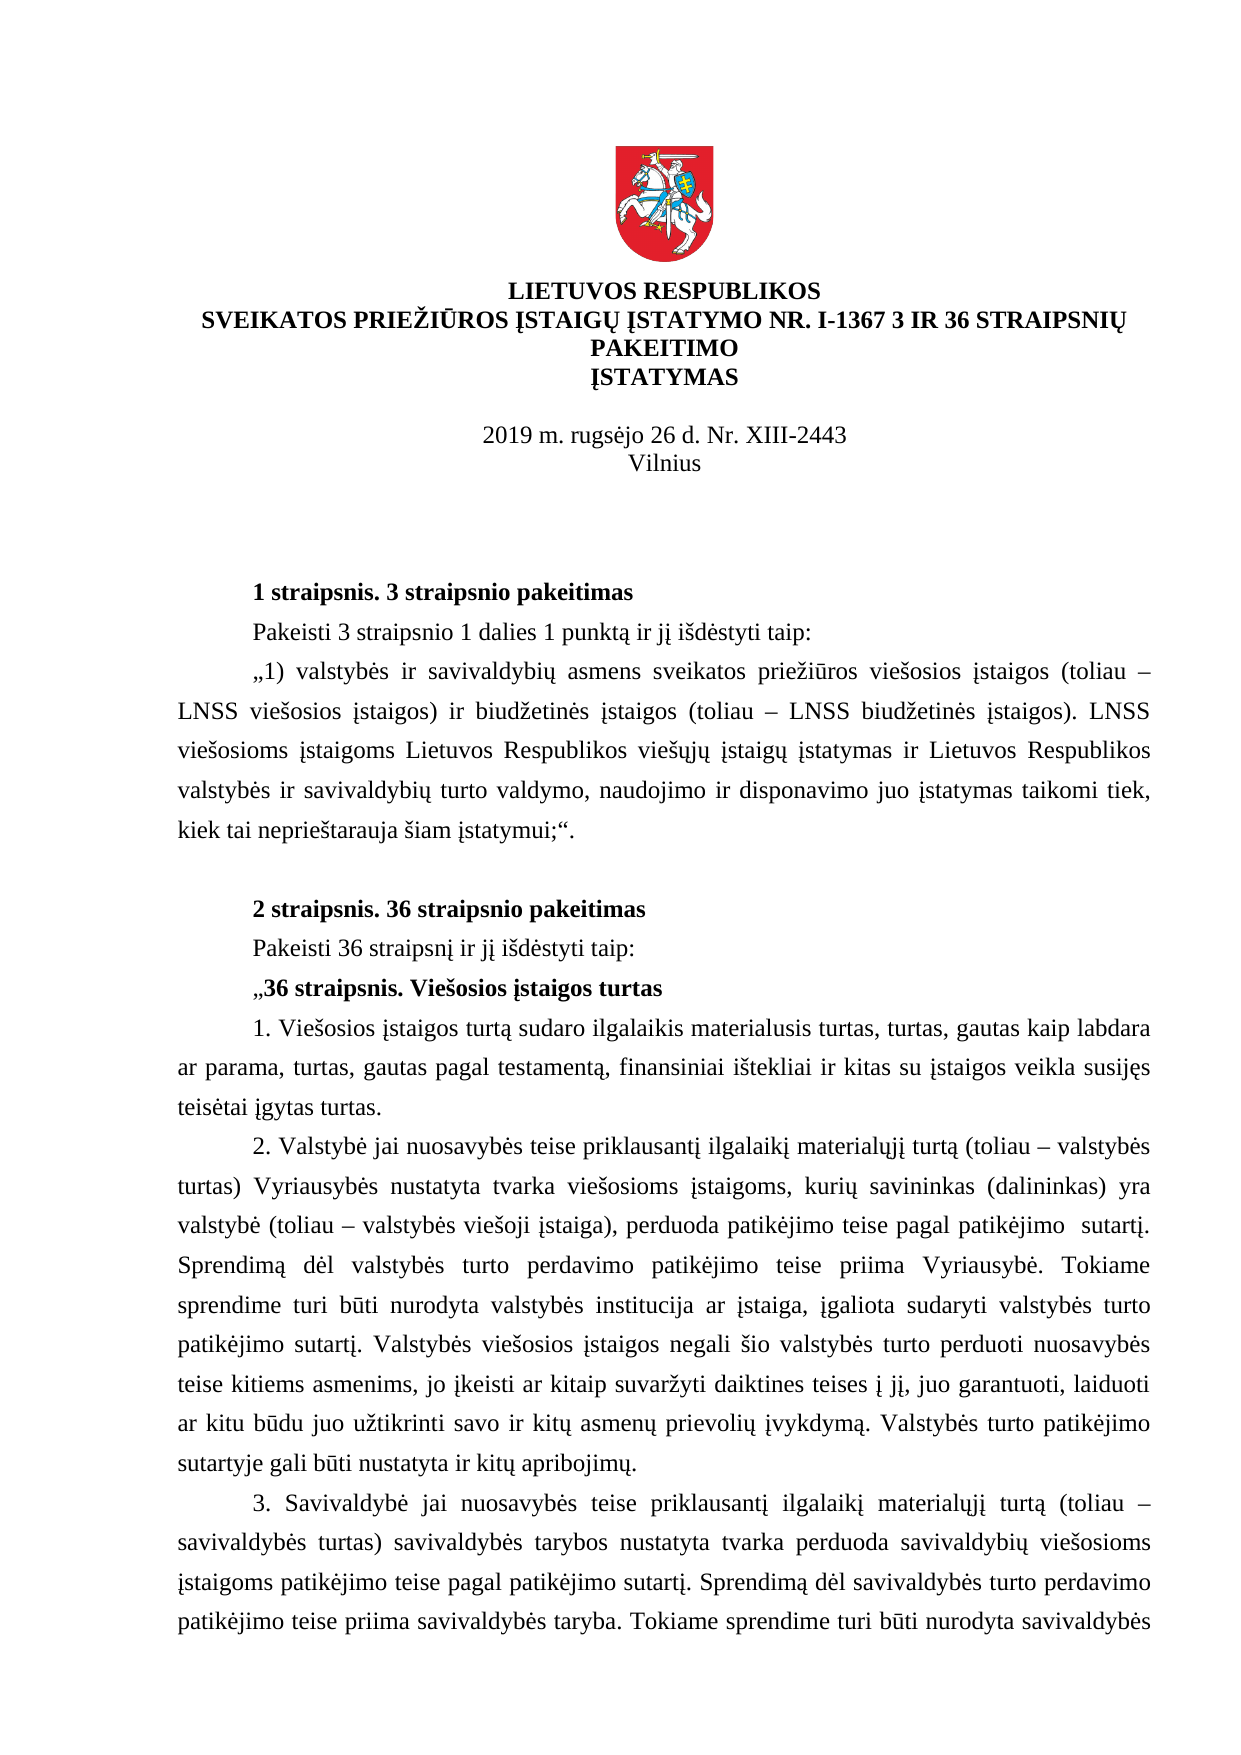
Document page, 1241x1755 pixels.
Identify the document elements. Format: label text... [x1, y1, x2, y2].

text Vilnius [177, 448, 1152, 477]
text Pakeisti 3 straipsnio 1 dalies 1 punktą ir jį išdėstyti taip: [177, 606, 1152, 646]
text 2019 m. rugsėjo 26 d. Nr. XIII-2443 [177, 420, 1152, 448]
text 1. Viešosios įstaigos turtą sudaro ilgalaikis materialusis turtas, turtas, gautas kaip labdara ar parama, turtas, gautas pagal testamentą, finansiniai ištekliai ir kitas su įstaigos veikla susijęs teisėtai įgytas turtas. [177, 1002, 1152, 1121]
text 1 straipsnis. 3 straipsnio pakeitimas [177, 566, 1152, 606]
text LIETUVOS RESPUBLIKOS [177, 276, 1152, 305]
text 3. Savivaldybė jai nuosavybės teise priklausantį ilgalaikį materialųjį turtą (toliau – savivaldybės turtas) savivaldybės tarybos nustatyta tvarka perduoda savivaldybių viešosioms įstaigoms patikėjimo teise pagal patikėjimo sutartį. Sprendimą dėl savivaldybės turto perdavimo patikėjimo teise priima savivaldybės taryba. Tokiame sprendime turi būti nurodyta savivaldybės [177, 1477, 1152, 1635]
text ĮSTATYMAS [177, 362, 1152, 391]
text „36 straipsnis. Viešosios įstaigos turtas [177, 962, 1152, 1002]
text 2 straipsnis. 36 straipsnio pakeitimas [177, 883, 1152, 923]
text „1) valstybės ir savivaldybių asmens sveikatos priežiūros viešosios įstaigos (toliau – LNSS viešosios įstaigos) ir biudžetinės įstaigos (toliau – LNSS biudžetinės įstaigos). LNSS viešosioms įstaigoms Lietuvos Respublikos viešųjų įstaigų įstatymas ir Lietuvos Respublikos valstybės ir savivaldybių turto valdymo, naudojimo ir disponavimo juo įstatymas taikomi tiek, kiek tai neprieštarauja šiam įstatymui;“. [177, 646, 1152, 843]
text 2. Valstybė jai nuosavybės teise priklausantį ilgalaikį materialųjį turtą (toliau – valstybės turtas) Vyriausybės nustatyta tvarka viešosioms įstaigoms, kurių savininkas (dalininkas) yra valstybė (toliau – valstybės viešoji įstaiga), perduoda patikėjimo teise pagal patikėjimo sutartį. Sprendimą dėl valstybės turto perdavimo patikėjimo teise priima Vyriausybė. Tokiame sprendime turi būti nurodyta valstybės institucija ar įstaiga, įgaliota sudaryti valstybės turto patikėjimo sutartį. Valstybės viešosios įstaigos negali šio valstybės turto perduoti nuosavybės teise kitiems asmenims, jo įkeisti ar kitaip suvaržyti daiktines teises į jį, juo garantuoti, laiduoti ar kitu būdu juo užtikrinti savo ir kitų asmenų prievolių įvykdymą. Valstybės turto patikėjimo sutartyje gali būti nustatyta ir kitų apribojimų. [177, 1121, 1152, 1477]
text Pakeisti 36 straipsnį ir jį išdėstyti taip: [177, 923, 1152, 962]
text SVEIKATOS PRIEŽIŪROS ĮSTAIGŲ ĮSTATYMO NR. I-1367 3 IR 36 STRAIPSNIŲ PAKEITIMO [177, 305, 1152, 362]
